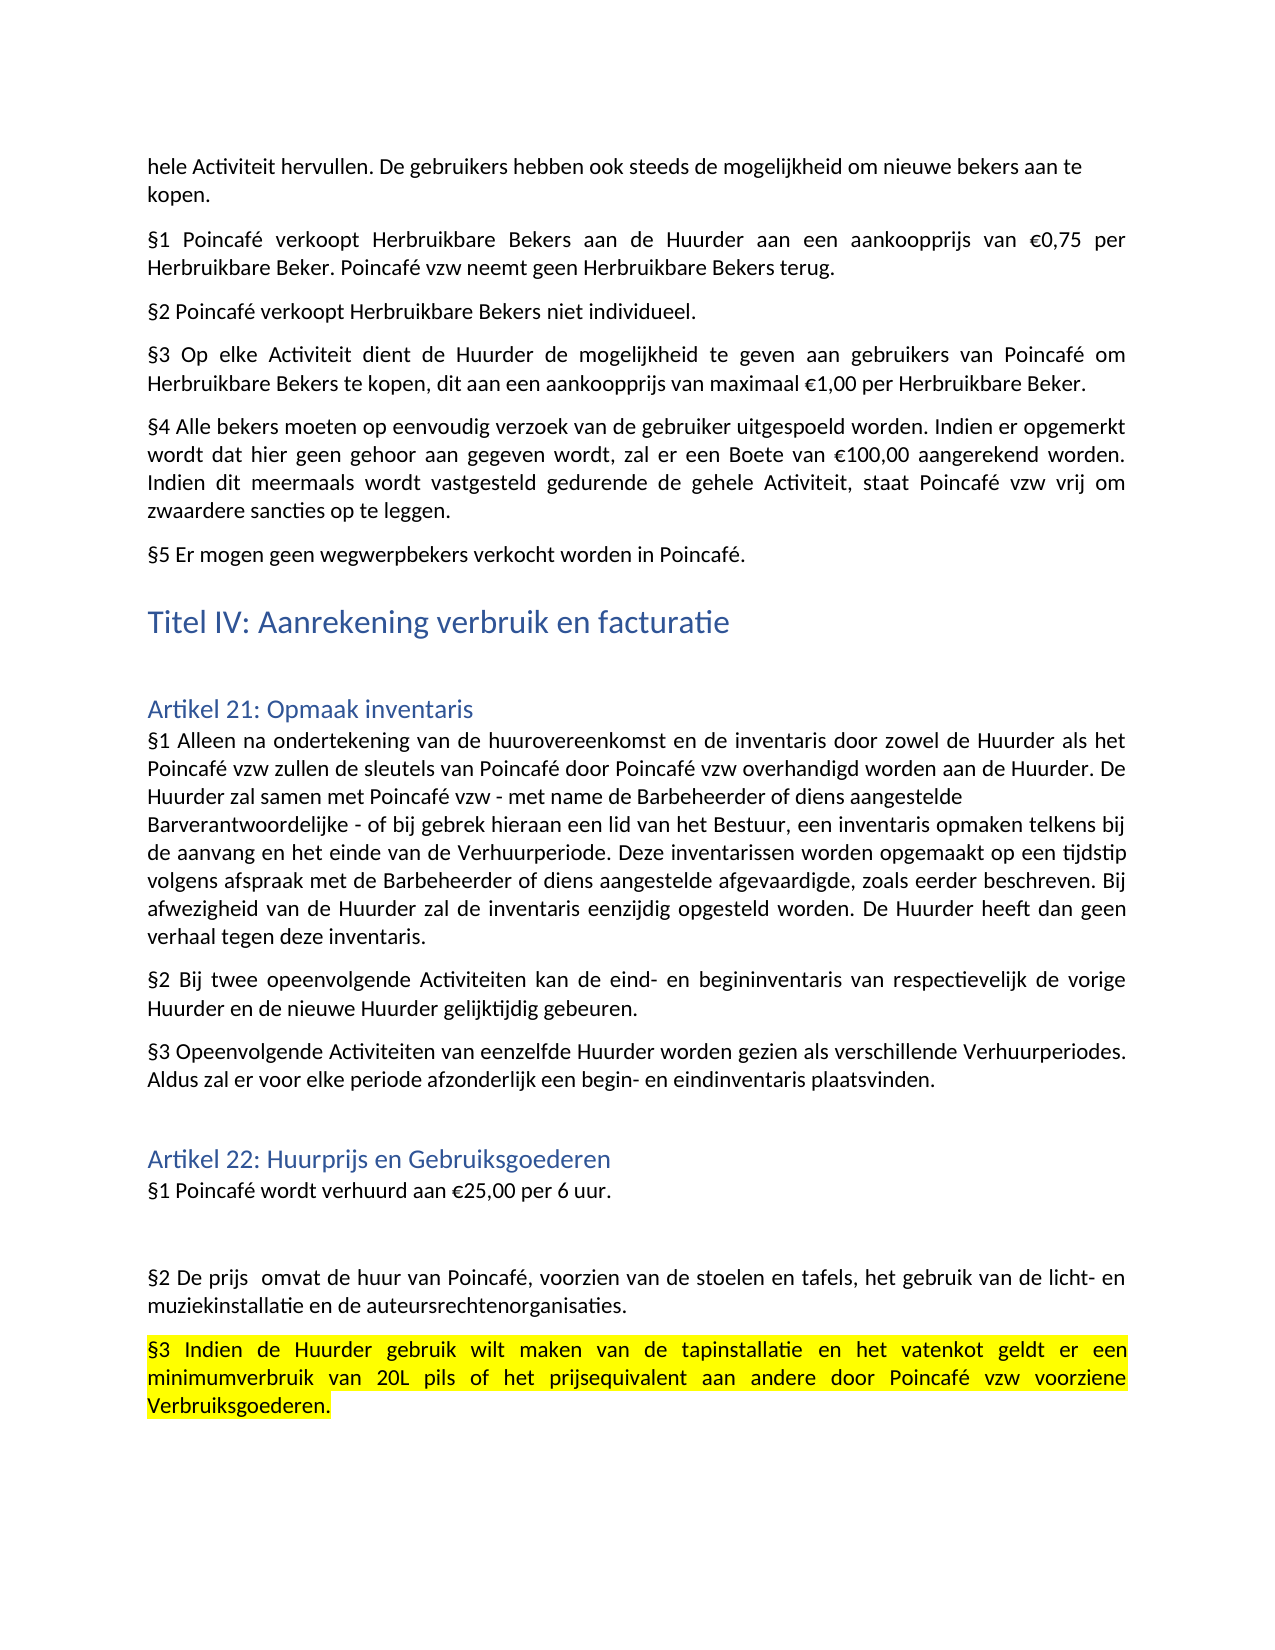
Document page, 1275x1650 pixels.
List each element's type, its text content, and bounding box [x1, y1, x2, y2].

text hele Activiteit hervullen. De gebruikers hebben ook steeds de mogelijkheid om nieuwe bekers aan te kopen. [147, 152, 1128, 208]
text §1 Poincafé wordt verhuurd aan €25,00 per 6 uur. [147, 1176, 1128, 1204]
text §3 Op elke Activiteit dient de Huurder de mogelijkheid te geven aan gebruikers van Poincafé om Herbruikbare Bekers te kopen, dit aan een aankoopprijs van maximaal €1,00 per Herbruikbare Beker. [147, 341, 1128, 397]
text §3 Indien de Huurder gebruik wilt maken van de tapinstallatie en het vatenkot geldt er een minimumverbruik van 20L pils of het prijsequivalent aan andere door Poincafé vzw voorziene Verbruiksgoederen. [147, 1335, 1128, 1419]
text §1 Alleen na ondertekening van de huurovereenkomst en de inventaris door zowel de Huurder als het Poincafé vzw zullen de sleutels van Poincafé door Poincafé vzw overhandigd worden aan de Huurder. De Huurder zal samen met Poincafé vzw - met name de Barbeheerder of diens aangestelde [147, 726, 1128, 810]
list Titel IV: Aanrekening verbruik en facturatie [147, 601, 1128, 642]
list Artikel 22: Huurprijs en Gebruiksgoederen [147, 1142, 1128, 1175]
text §4 Alle bekers moeten op eenvoudig verzoek van de gebruiker uitgespoeld worden. Indien er opgemerkt wordt dat hier geen gehoor aan gegeven wordt, zal er een Boete van €100,00 aangerekend worden. Indien dit meermaals wordt vastgesteld gedurende de gehele Activiteit, staat Poincafé vzw vrij om zwaardere sancties op te leggen. [147, 412, 1128, 524]
text §1 Poincafé verkoopt Herbruikbare Bekers aan de Huurder aan een aankoopprijs van €0,75 per Herbruikbare Beker. Poincafé vzw neemt geen Herbruikbare Bekers terug. [147, 226, 1128, 282]
text §2 De prijs omvat de huur van Poincafé, voorzien van de stoelen en tafels, het gebruik van de licht- en muziekinstallatie en de auteursrechtenorganisaties. [147, 1263, 1128, 1319]
text §2 Bij twee opeenvolgende Activiteiten kan de eind- en begininventaris van respectievelijk de vorige Huurder en de nieuwe Huurder gelijktijdig gebeuren. [147, 966, 1128, 1022]
text §3 Opeenvolgende Activiteiten van eenzelfde Huurder worden gezien als verschillende Verhuurperiodes. Aldus zal er voor elke periode afzonderlijk een begin- en eindinventaris plaatsvinden. [147, 1037, 1128, 1093]
text §5 Er mogen geen wegwerpbekers verkocht worden in Poincafé. [147, 540, 1128, 568]
text §2 Poincafé verkoopt Herbruikbare Bekers niet individueel. [147, 297, 1128, 325]
list Artikel 21: Opmaak inventaris [147, 692, 1128, 725]
text Barverantwoordelijke - of bij gebrek hieraan een lid van het Bestuur, een inventaris opmaken telkens bij de aanvang en het einde van de Verhuurperiode. Deze inventarissen worden opgemaakt op een tijdstip volgens afspraak met de Barbeheerder of diens aangestelde afgevaardigde, zoals eerder beschreven. Bij afwezigheid van de Huurder zal de inventaris eenzijdig opgesteld worden. De Huurder heeft dan geen verhaal tegen deze inventaris. [147, 810, 1128, 950]
